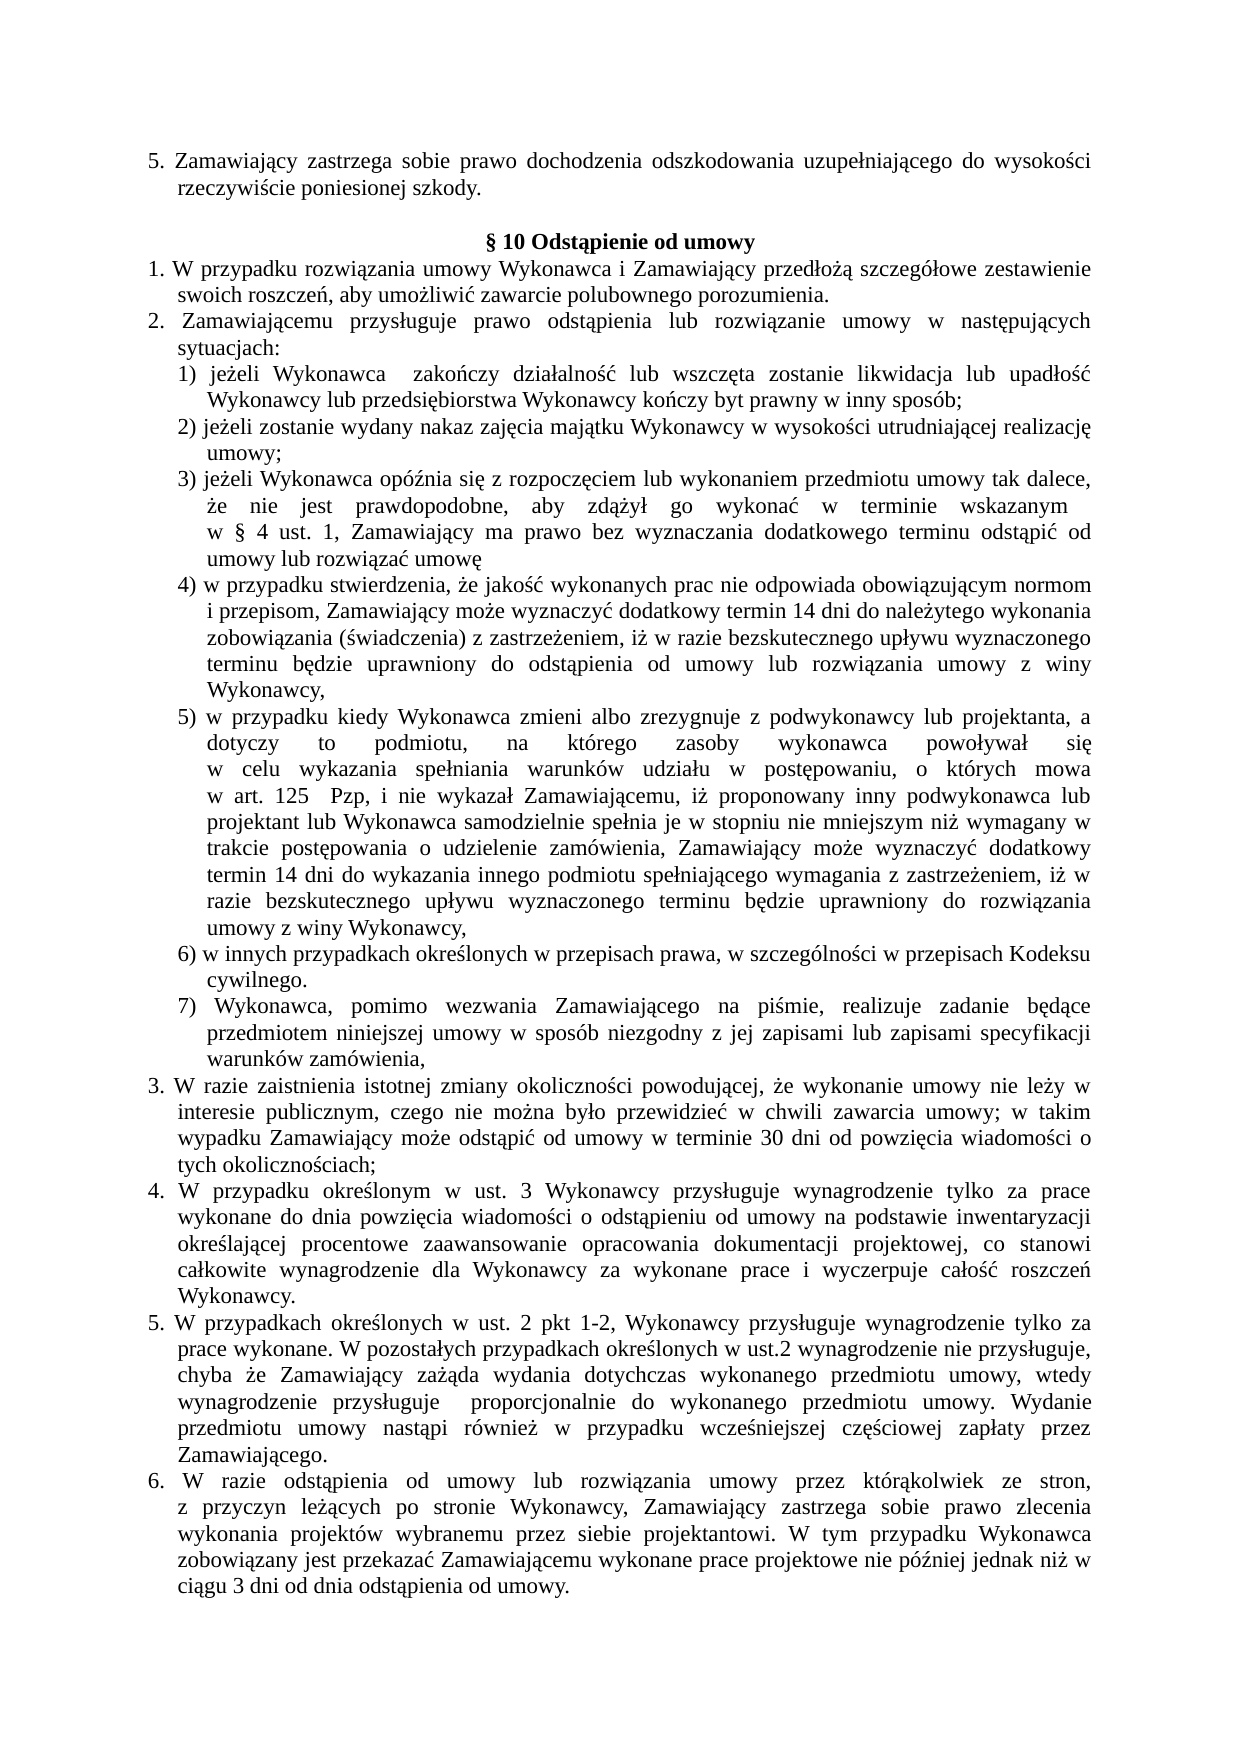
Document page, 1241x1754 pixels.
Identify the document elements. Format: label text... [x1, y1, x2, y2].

text 5. Zamawiający zastrzega sobie prawo dochodzenia odszkodowania uzupełniającego do wysokości rzeczywiście poniesionej szkody. [148, 148, 1093, 200]
text 3. W razie zaistnienia istotnej zmiany okoliczności powodującej, że wykonanie umowy nie leży w interesie publicznym, czego nie można było przewidzieć w chwili zawarcia umowy; w takim wypadku Zamawiający może odstąpić od umowy w terminie 30 dni od powzięcia wiadomości o tych okolicznościach; [148, 1072, 1093, 1177]
text 6) w innych przypadkach określonych w przepisach prawa, w szczególności w przepisach Kodeksu cywilnego. [177, 940, 1093, 993]
text 2. Zamawiającemu przysługuje prawo odstąpienia lub rozwiązanie umowy w następujących sytuacjach: [148, 307, 1093, 360]
text 5. W przypadkach określonych w ust. 2 pkt 1-2, Wykonawcy przysługuje wynagrodzenie tylko za prace wykonane. W pozostałych przypadkach określonych w ust.2 wynagrodzenie nie przysługuje, chyba że Zamawiający zażąda wydania dotychczas wykonanego przedmiotu umowy, wtedy wynagrodzenie przysługuje proporcjonalnie do wykonanego przedmiotu umowy. Wydanie przedmiotu umowy nastąpi również w przypadku wcześniejszej częściowej zapłaty przez Zamawiającego. [148, 1309, 1093, 1467]
text 1) jeżeli Wykonawca zakończy działalność lub wszczęta zostanie likwidacja lub upadłość Wykonawcy lub przedsiębiorstwa Wykonawcy kończy byt prawny w inny sposób; [177, 360, 1093, 413]
text 7) Wykonawca, pomimo wezwania Zamawiającego na piśmie, realizuje zadanie będące przedmiotem niniejszej umowy w sposób niezgodny z jej zapisami lub zapisami specyfikacji warunków zamówienia, [177, 993, 1093, 1072]
text § 10 Odstąpienie od umowy [148, 228, 1093, 255]
text 2) jeżeli zostanie wydany nakaz zajęcia majątku Wykonawcy w wysokości utrudniającej realizację umowy; [177, 413, 1093, 466]
text 6. W razie odstąpienia od umowy lub rozwiązania umowy przez którąkolwiek ze stron, z przyczyn leżących po stronie Wykonawcy, Zamawiający zastrzega sobie prawo zlecenia wykonania projektów wybranemu przez siebie projektantowi. W tym przypadku Wykonawca zobowiązany jest przekazać Zamawiającemu wykonane prace projektowe nie później jednak niż w ciągu 3 dni od dnia odstąpienia od umowy. [148, 1467, 1093, 1599]
text 4) w przypadku stwierdzenia, że jakość wykonanych prac nie odpowiada obowiązującym normom i przepisom, Zamawiający może wyznaczyć dodatkowy termin 14 dni do należytego wykonania zobowiązania (świadczenia) z zastrzeżeniem, iż w razie bezskutecznego upływu wyznaczonego terminu będzie uprawniony do odstąpienia od umowy lub rozwiązania umowy z winy Wykonawcy, [177, 571, 1093, 703]
text 4. W przypadku określonym w ust. 3 Wykonawcy przysługuje wynagrodzenie tylko za prace wykonane do dnia powzięcia wiadomości o odstąpieniu od umowy na podstawie inwentaryzacji określającej procentowe zaawansowanie opracowania dokumentacji projektowej, co stanowi całkowite wynagrodzenie dla Wykonawcy za wykonane prace i wyczerpuje całość roszczeń Wykonawcy. [148, 1177, 1093, 1309]
text 1. W przypadku rozwiązania umowy Wykonawca i Zamawiający przedłożą szczegółowe zestawienie swoich roszczeń, aby umożliwić zawarcie polubownego porozumienia. [148, 255, 1093, 307]
text 5) w przypadku kiedy Wykonawca zmieni albo zrezygnuje z podwykonawcy lub projektanta, a dotyczy to podmiotu, na którego zasoby wykonawca powoływał się w celu wykazania spełniania warunków udziału w postępowaniu, o których mowa w art. 125 Pzp, i nie wykazał Zamawiającemu, iż proponowany inny podwykonawca lub projektant lub Wykonawca samodzielnie spełnia je w stopniu nie mniejszym niż wymagany w trakcie postępowania o udzielenie zamówienia, Zamawiający może wyznaczyć dodatkowy termin 14 dni do wykazania innego podmiotu spełniającego wymagania z zastrzeżeniem, iż w razie bezskutecznego upływu wyznaczonego terminu będzie uprawniony do rozwiązania umowy z winy Wykonawcy, [177, 703, 1093, 940]
text 3) jeżeli Wykonawca opóźnia się z rozpoczęciem lub wykonaniem przedmiotu umowy tak dalece, że nie jest prawdopodobne, aby zdążył go wykonać w terminie wskazanym w § 4 ust. 1, Zamawiający ma prawo bez wyznaczania dodatkowego terminu odstąpić od umowy lub rozwiązać umowę [177, 466, 1093, 571]
